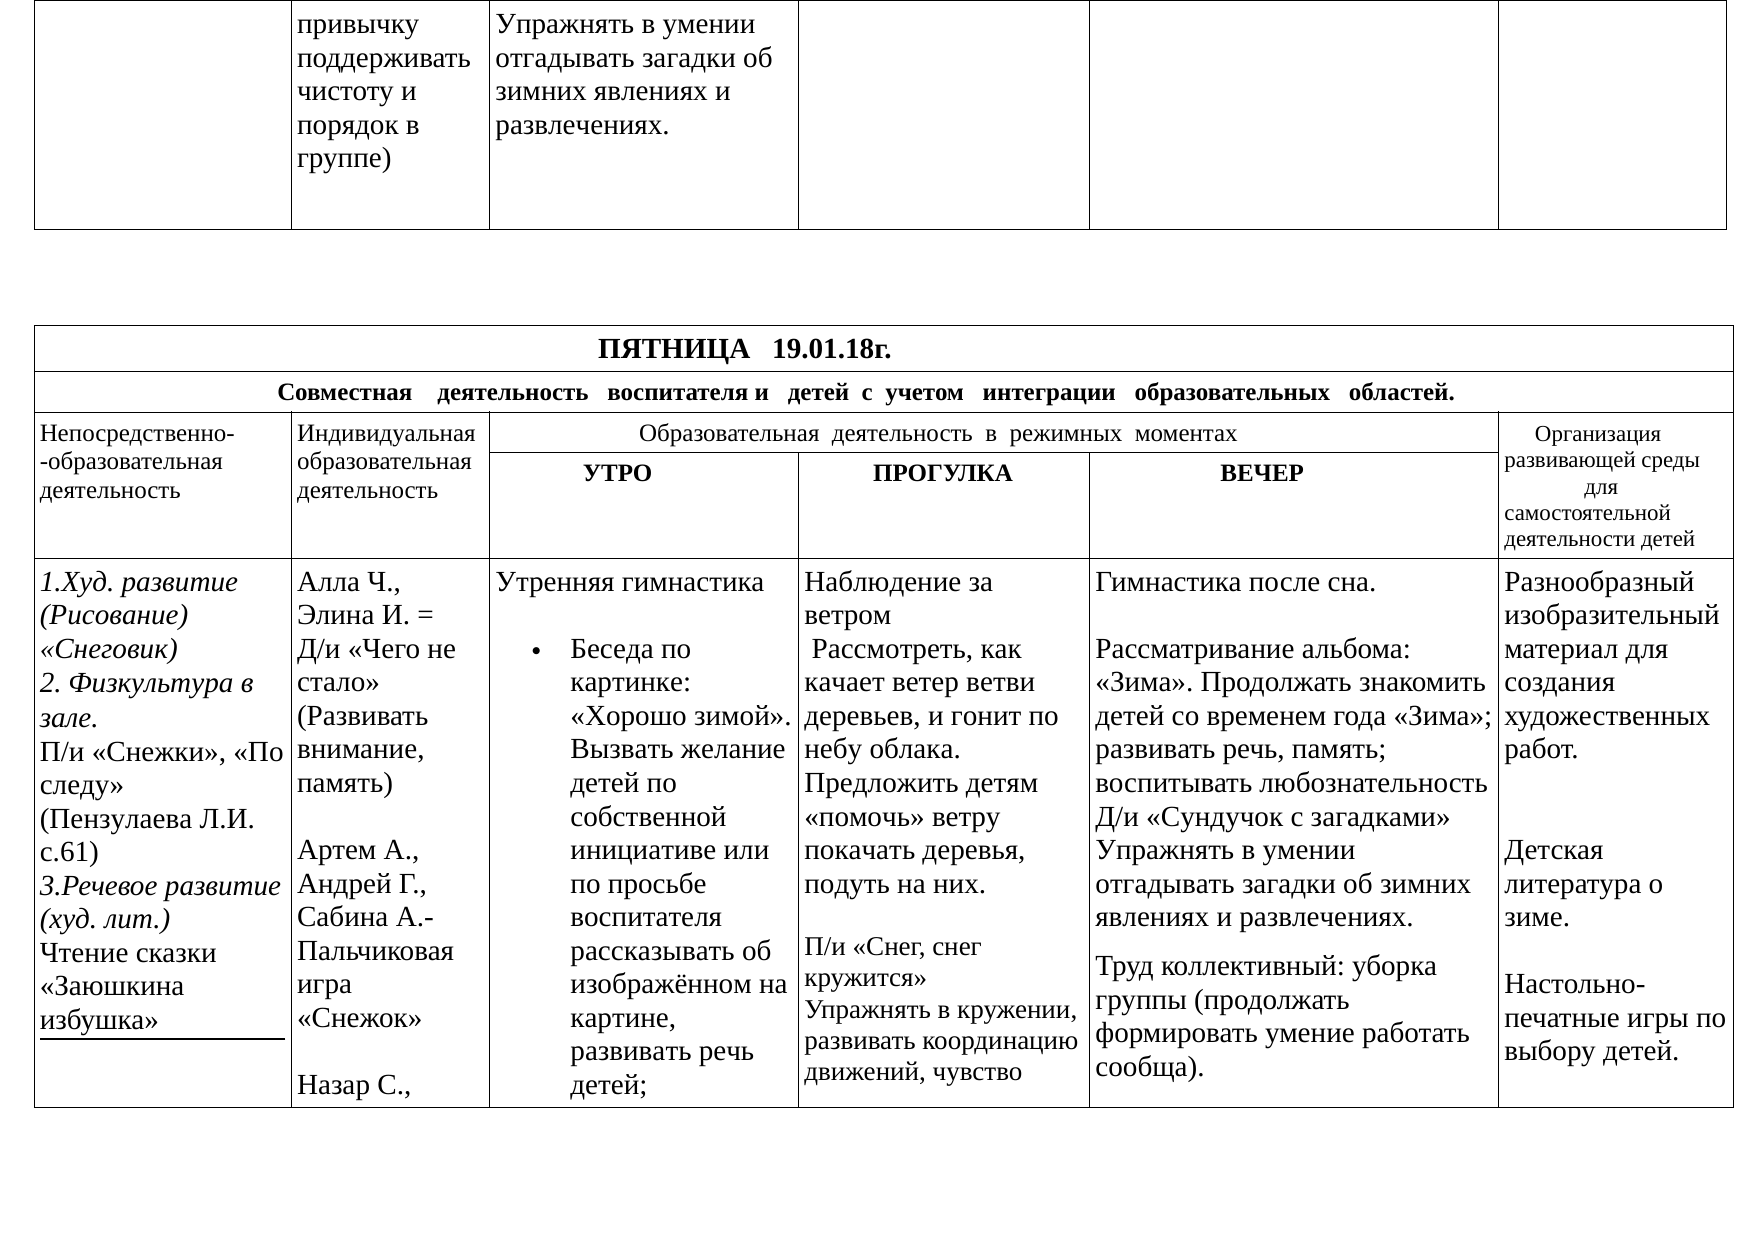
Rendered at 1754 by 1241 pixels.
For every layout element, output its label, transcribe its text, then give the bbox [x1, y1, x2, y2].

table_cell ПРОГУЛКА [799, 453, 1089, 558]
table_cell УТРО [490, 453, 798, 558]
table_cell Непосредственно- -образовательная деятельность [35, 413, 291, 558]
table_cell ВЕЧЕР [1090, 453, 1498, 558]
table_cell Организация развивающей среды для самостоятельной деятельности детей [1499, 413, 1733, 558]
table_cell Гимнастика после сна. Рассматривание альбома: «Зима». Продолжать знакомить детей со временем года «Зима»; развивать речь, память; воспитывать любознательность Д/и «Сундучок с загадками» Упражнять в умении отгадывать загадки об зимних явлениях и развлечениях. Труд коллективный: уборка группы (продолжать формировать умение работать сообща). [1090, 559, 1498, 1106]
table_cell Совместная деятельность воспитателя и детей с учетом интеграции образовательных областей. [35, 372, 1733, 411]
table_cell Индивидуальная образовательная деятельность [292, 413, 489, 558]
table_cell [799, 1, 1089, 229]
table_cell привычку поддерживать чистоту и порядок в группе) [292, 1, 489, 229]
table_cell Утренняя гимнастика Беседа по картинке: «Хорошо зимой». Вызвать желание детей по собственной инициативе или по просьбе воспитателя рассказывать об изображённом на картине, развивать речь детей; [490, 559, 798, 1106]
table_cell Упражнять в умении отгадывать загадки об зимних явлениях и развлечениях. [490, 1, 798, 229]
table_cell Разнообразный изобразительный материал для создания художественных работ. Детская литература о зиме. Настольно-печатные игры по выбору детей. [1499, 559, 1733, 1106]
table_cell Образовательная деятельность в режимных моментах [490, 413, 1498, 452]
table_cell Наблюдение за ветром Рассмотреть, как качает ветер ветви деревьев, и гонит по небу облака. Предложить детям «помочь» ветру покачать деревья, подуть на них. П/и «Снег, снег кружится» Упражнять в кружении, развивать координацию движений, чувство [799, 559, 1089, 1106]
table_cell Алла Ч., Элина И. = Д/и «Чего не стало» (Развивать внимание, память) Артем А., Андрей Г., Сабина А.- Пальчиковая игра «Снежок» Назар С., [292, 559, 489, 1106]
table_cell [1499, 1, 1726, 229]
table_cell 1.Худ. развитие (Рисование) «Снеговик) 2. Физкультура в зале. П/и «Снежки», «По следу» (Пензулаева Л.И. с.61) 3.Речевое развитие (худ. лит.) Чтение сказки «Заюшкина избушка» [35, 559, 291, 1106]
table_cell [35, 1, 291, 229]
table_cell [1090, 1, 1498, 229]
table_header ПЯТНИЦА 19.01.18г. [35, 326, 1733, 371]
